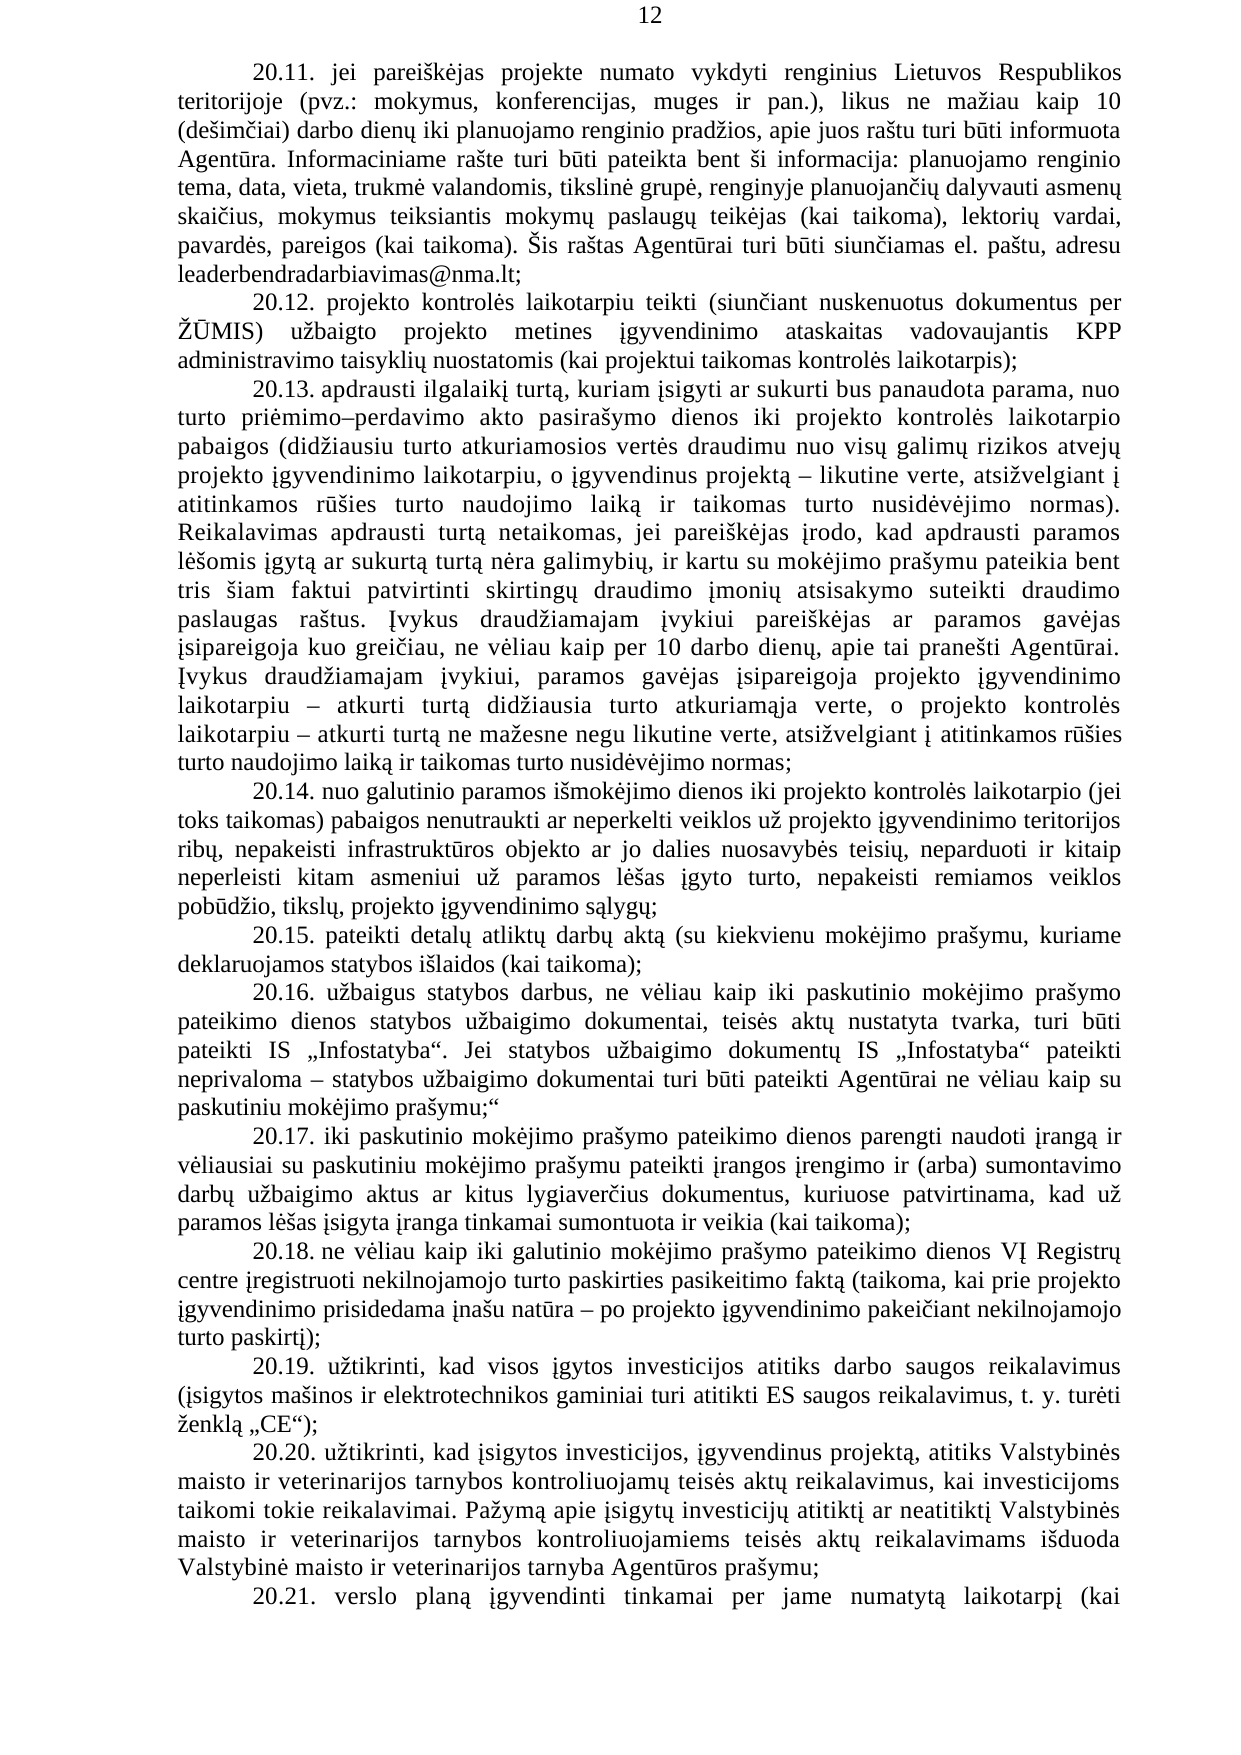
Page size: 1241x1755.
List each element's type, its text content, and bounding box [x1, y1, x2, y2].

text 20.11. jei pareiškėjas projekte numato vykdyti renginius Lietuvos Respublikos teritorijoje (pvz.: mokymus, konferencijas, muges ir pan.), likus ne mažiau kaip 10 (dešimčiai) darbo dienų iki planuojamo renginio pradžios, apie juos raštu turi būti informuota Agentūra. Informaciniame rašte turi būti pateikta bent ši informacija: planuojamo renginio tema, data, vieta, trukmė valandomis, tikslinė grupė, renginyje planuojančių dalyvauti asmenų skaičius, mokymus teiksiantis mokymų paslaugų teikėjas (kai taikoma), lektorių vardai, pavardės, pareigos (kai taikoma). Šis raštas Agentūrai turi būti siunčiamas el. paštu, adresu leaderbendradarbiavimas@nma.lt; [177, 57, 1122, 287]
text 20.14. nuo galutinio paramos išmokėjimo dienos iki projekto kontrolės laikotarpio (jei toks taikomas) pabaigos nenutraukti ar neperkelti veiklos už projekto įgyvendinimo teritorijos ribų, nepakeisti infrastruktūros objekto ar jo dalies nuosavybės teisių, neparduoti ir kitaip neperleisti kitam asmeniui už paramos lėšas įgyto turto, nepakeisti remiamos veiklos pobūdžio, tikslų, projekto įgyvendinimo sąlygų; [177, 776, 1122, 920]
text 20.19. užtikrinti, kad visos įgytos investicijos atitiks darbo saugos reikalavimus (įsigytos mašinos ir elektrotechnikos gaminiai turi atitikti ES saugos reikalavimus, t. y. turėti ženklą „CE“); [177, 1351, 1122, 1437]
text 20.12. projekto kontrolės laikotarpiu teikti (siunčiant nuskenuotus dokumentus per ŽŪMIS) užbaigto projekto metines įgyvendinimo ataskaitas vadovaujantis KPP administravimo taisyklių nuostatomis (kai projektui taikomas kontrolės laikotarpis); [177, 287, 1122, 374]
text 20.18. ne vėliau kaip iki galutinio mokėjimo prašymo pateikimo dienos VĮ Registrų centre įregistruoti nekilnojamojo turto paskirties pasikeitimo faktą (taikoma, kai prie projekto įgyvendinimo prisidedama įnašu natūra – po projekto įgyvendinimo pakeičiant nekilnojamojo turto paskirtį); [177, 1236, 1122, 1351]
text 20.17. iki paskutinio mokėjimo prašymo pateikimo dienos parengti naudoti įrangą ir vėliausiai su paskutiniu mokėjimo prašymu pateikti įrangos įrengimo ir (arba) sumontavimo darbų užbaigimo aktus ar kitus lygiaverčius dokumentus, kuriuose patvirtinama, kad už paramos lėšas įsigyta įranga tinkamai sumontuota ir veikia (kai taikoma); [177, 1121, 1122, 1236]
text 20.15. pateikti detalų atliktų darbų aktą (su kiekvienu mokėjimo prašymu, kuriame deklaruojamos statybos išlaidos (kai taikoma); [177, 920, 1122, 977]
text 20.20. užtikrinti, kad įsigytos investicijos, įgyvendinus projektą, atitiks Valstybinės maisto ir veterinarijos tarnybos kontroliuojamų teisės aktų reikalavimus, kai investicijoms taikomi tokie reikalavimai. Pažymą apie įsigytų investicijų atitiktį ar neatitiktį Valstybinės maisto ir veterinarijos tarnybos kontroliuojamiems teisės aktų reikalavimams išduoda Valstybinė maisto ir veterinarijos tarnyba Agentūros prašymu; [177, 1437, 1122, 1581]
text 20.21. verslo planą įgyvendinti tinkamai per jame numatytą laikotarpį (kai [177, 1581, 1122, 1610]
text 20.16. užbaigus statybos darbus, ne vėliau kaip iki paskutinio mokėjimo prašymo pateikimo dienos statybos užbaigimo dokumentai, teisės aktų nustatyta tvarka, turi būti pateikti IS „Infostatyba“. Jei statybos užbaigimo dokumentų IS „Infostatyba“ pateikti neprivaloma – statybos užbaigimo dokumentai turi būti pateikti Agentūrai ne vėliau kaip su paskutiniu mokėjimo prašymu;“ [177, 977, 1122, 1121]
text 20.13. apdrausti ilgalaikį turtą, kuriam įsigyti ar sukurti bus panaudota parama, nuo turto priėmimo–perdavimo akto pasirašymo dienos iki projekto kontrolės laikotarpio pabaigos (didžiausiu turto atkuriamosios vertės draudimu nuo visų galimų rizikos atvejų projekto įgyvendinimo laikotarpiu, o įgyvendinus projektą – likutine verte, atsižvelgiant į atitinkamos rūšies turto naudojimo laiką ir taikomas turto nusidėvėjimo normas). Reikalavimas apdrausti turtą netaikomas, jei pareiškėjas įrodo, kad apdrausti paramos lėšomis įgytą ar sukurtą turtą nėra galimybių, ir kartu su mokėjimo prašymu pateikia bent tris šiam faktui patvirtinti skirtingų draudimo įmonių atsisakymo suteikti draudimo paslaugas raštus. Įvykus draudžiamajam įvykiui pareiškėjas ar paramos gavėjas įsipareigoja kuo greičiau, ne vėliau kaip per 10 darbo dienų, apie tai pranešti Agentūrai. Įvykus draudžiamajam įvykiui, paramos gavėjas įsipareigoja projekto įgyvendinimo laikotarpiu – atkurti turtą didžiausia turto atkuriamąja verte, o projekto kontrolės laikotarpiu – atkurti turtą ne mažesne negu likutine verte, atsižvelgiant į atitinkamos rūšies turto naudojimo laiką ir taikomas turto nusidėvėjimo normas; [177, 374, 1122, 776]
